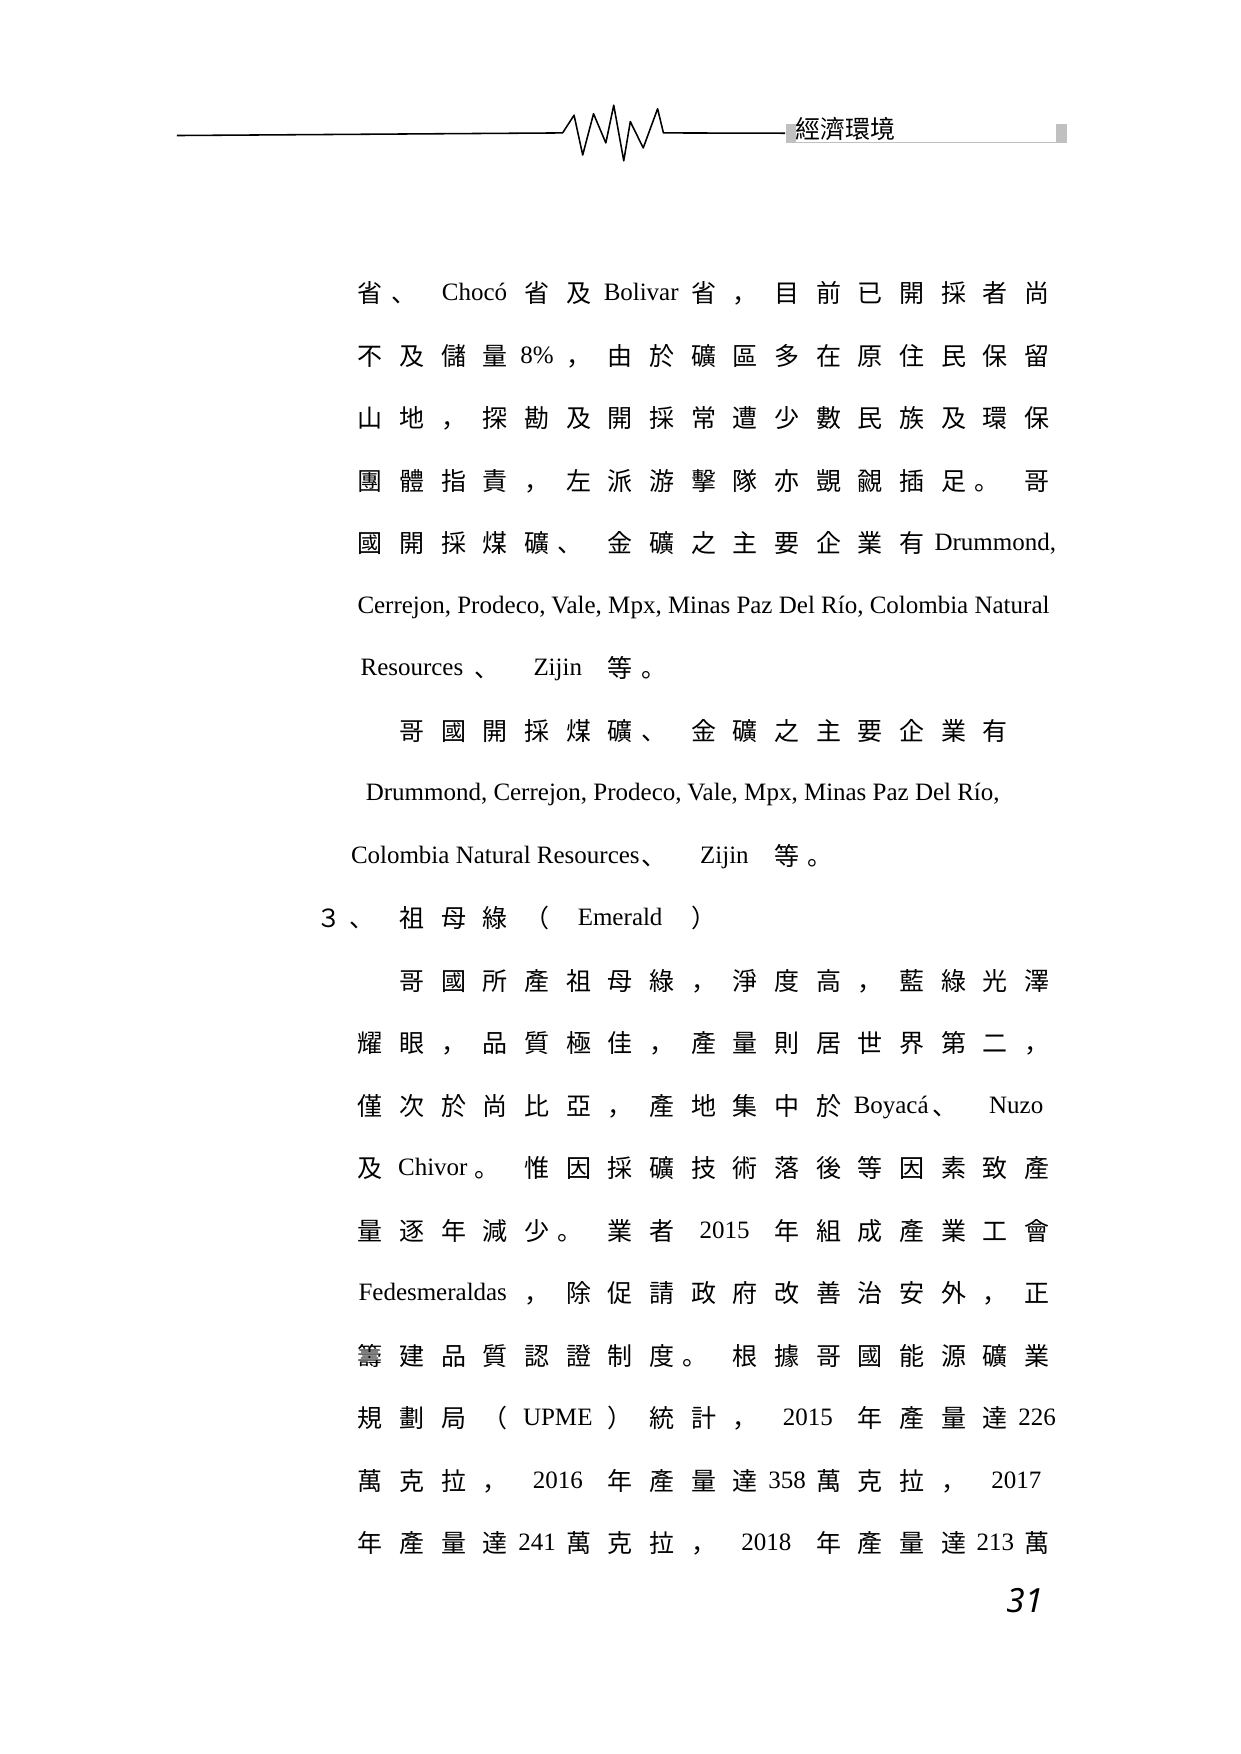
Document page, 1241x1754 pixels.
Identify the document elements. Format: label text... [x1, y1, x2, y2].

text ３、祖母綠（Emerald） [281, 875, 1058, 938]
text 哥國所產祖母綠，淨度高，藍綠光澤耀眼，品質極佳，產量則居世界第二，僅次於尚比亞，產地集中於Boyacá、Nuzo及Chivor。惟因採礦技術落後等因素致產量逐年減少。業者2015年組成產業工會Fedesmeraldas，除促請政府改善治安外，正籌建品質認證制度。根據哥國能源礦業規劃局（UPME）統計，2015年產量達226萬克拉，2016年產量達358萬克拉，2017年產量達241萬克拉，2018年產量達213萬 [330, 938, 1058, 1563]
text 省、Chocó省及Bolivar省，目前已開採者尚不及儲量8%，由於礦區多在原住民保留山地，探勘及開採常遭少數民族及環保團體指責，左派游擊隊亦覬覦插足。哥國開採煤礦、金礦之主要企業有Drummond, Cerrejon, Prodeco, Vale, Mpx, Minas Paz Del Río, Colombia Natural Resources、Zijin等。 [330, 250, 1058, 688]
text 哥國開採煤礦、金礦之主要企業有Drummond, Cerrejon, Prodeco, Vale, Mpx, Minas Paz Del Río, Colombia Natural Resources、Zijin等。 [330, 688, 1058, 875]
